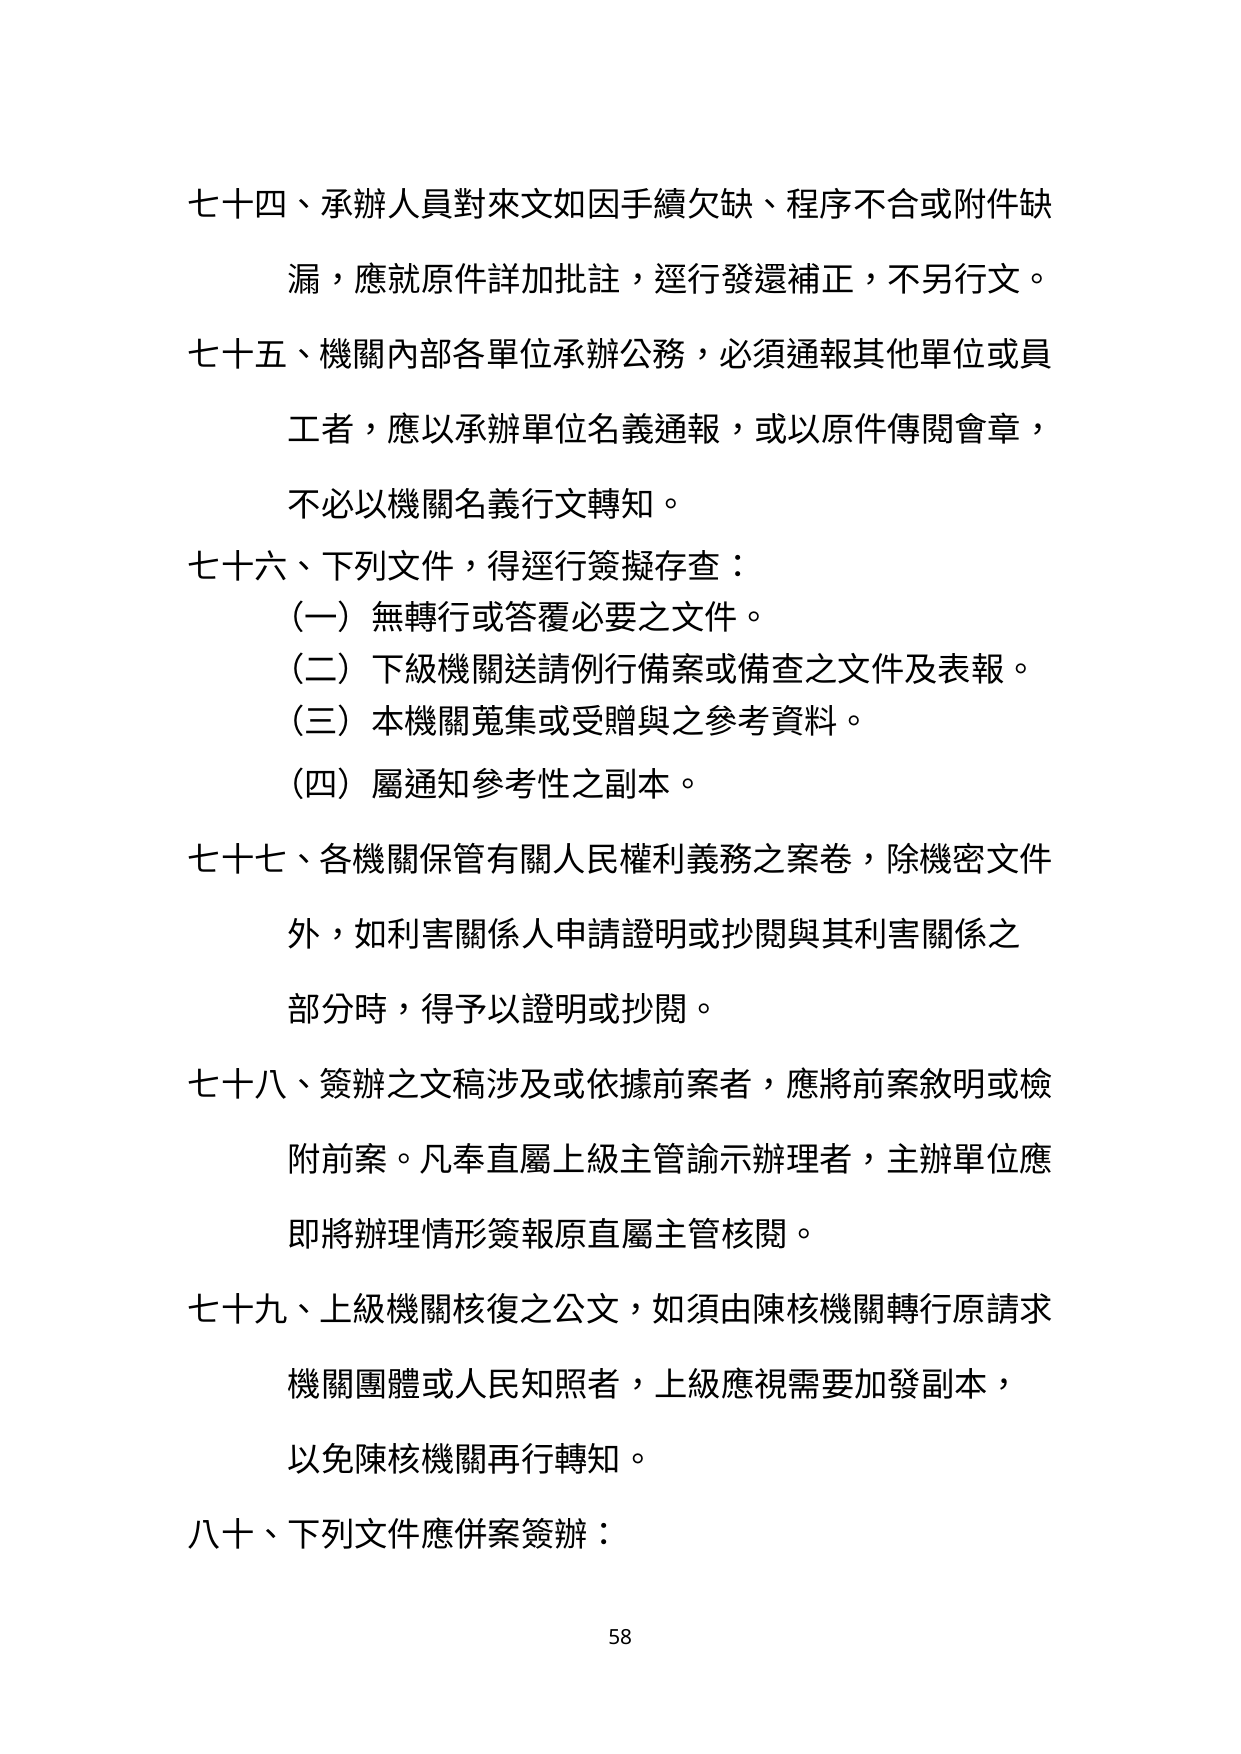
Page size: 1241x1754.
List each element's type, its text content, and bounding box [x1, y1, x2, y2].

text 七十八、簽辦之文稿涉及或依據前案者，應將前案敘明或檢附前案。凡奉直屬上級主管諭示辦理者，主辦單位應即將辦理情形簽報原直屬主管核閱。 [187, 1044, 1053, 1269]
text （二）下級機關送請例行備案或備查之文件及表報。 [271, 640, 1053, 692]
text （四）屬通知參考性之副本。 [271, 744, 1053, 819]
text 八十、下列文件應併案簽辦： [187, 1494, 1053, 1569]
text （一）無轉行或答覆必要之文件。 [271, 588, 1053, 640]
text 七十七、各機關保管有關人民權利義務之案卷，除機密文件外，如利害關係人申請證明或抄閱與其利害關係之部分時，得予以證明或抄閱。 [187, 819, 1053, 1044]
text 七十四、承辦人員對來文如因手續欠缺、程序不合或附件缺漏，應就原件詳加批註，逕行發還補正，不另行文。 [187, 164, 1053, 314]
text 七十九、上級機關核復之公文，如須由陳核機關轉行原請求機關團體或人民知照者，上級應視需要加發副本，以免陳核機關再行轉知。 [187, 1269, 1053, 1494]
text 七十六、下列文件，得逕行簽擬存查： [187, 539, 1053, 588]
text （三）本機關蒐集或受贈與之參考資料。 [271, 692, 1053, 744]
text 七十五、機關內部各單位承辦公務，必須通報其他單位或員工者，應以承辦單位名義通報，或以原件傳閱會章，不必以機關名義行文轉知。 [187, 314, 1053, 539]
